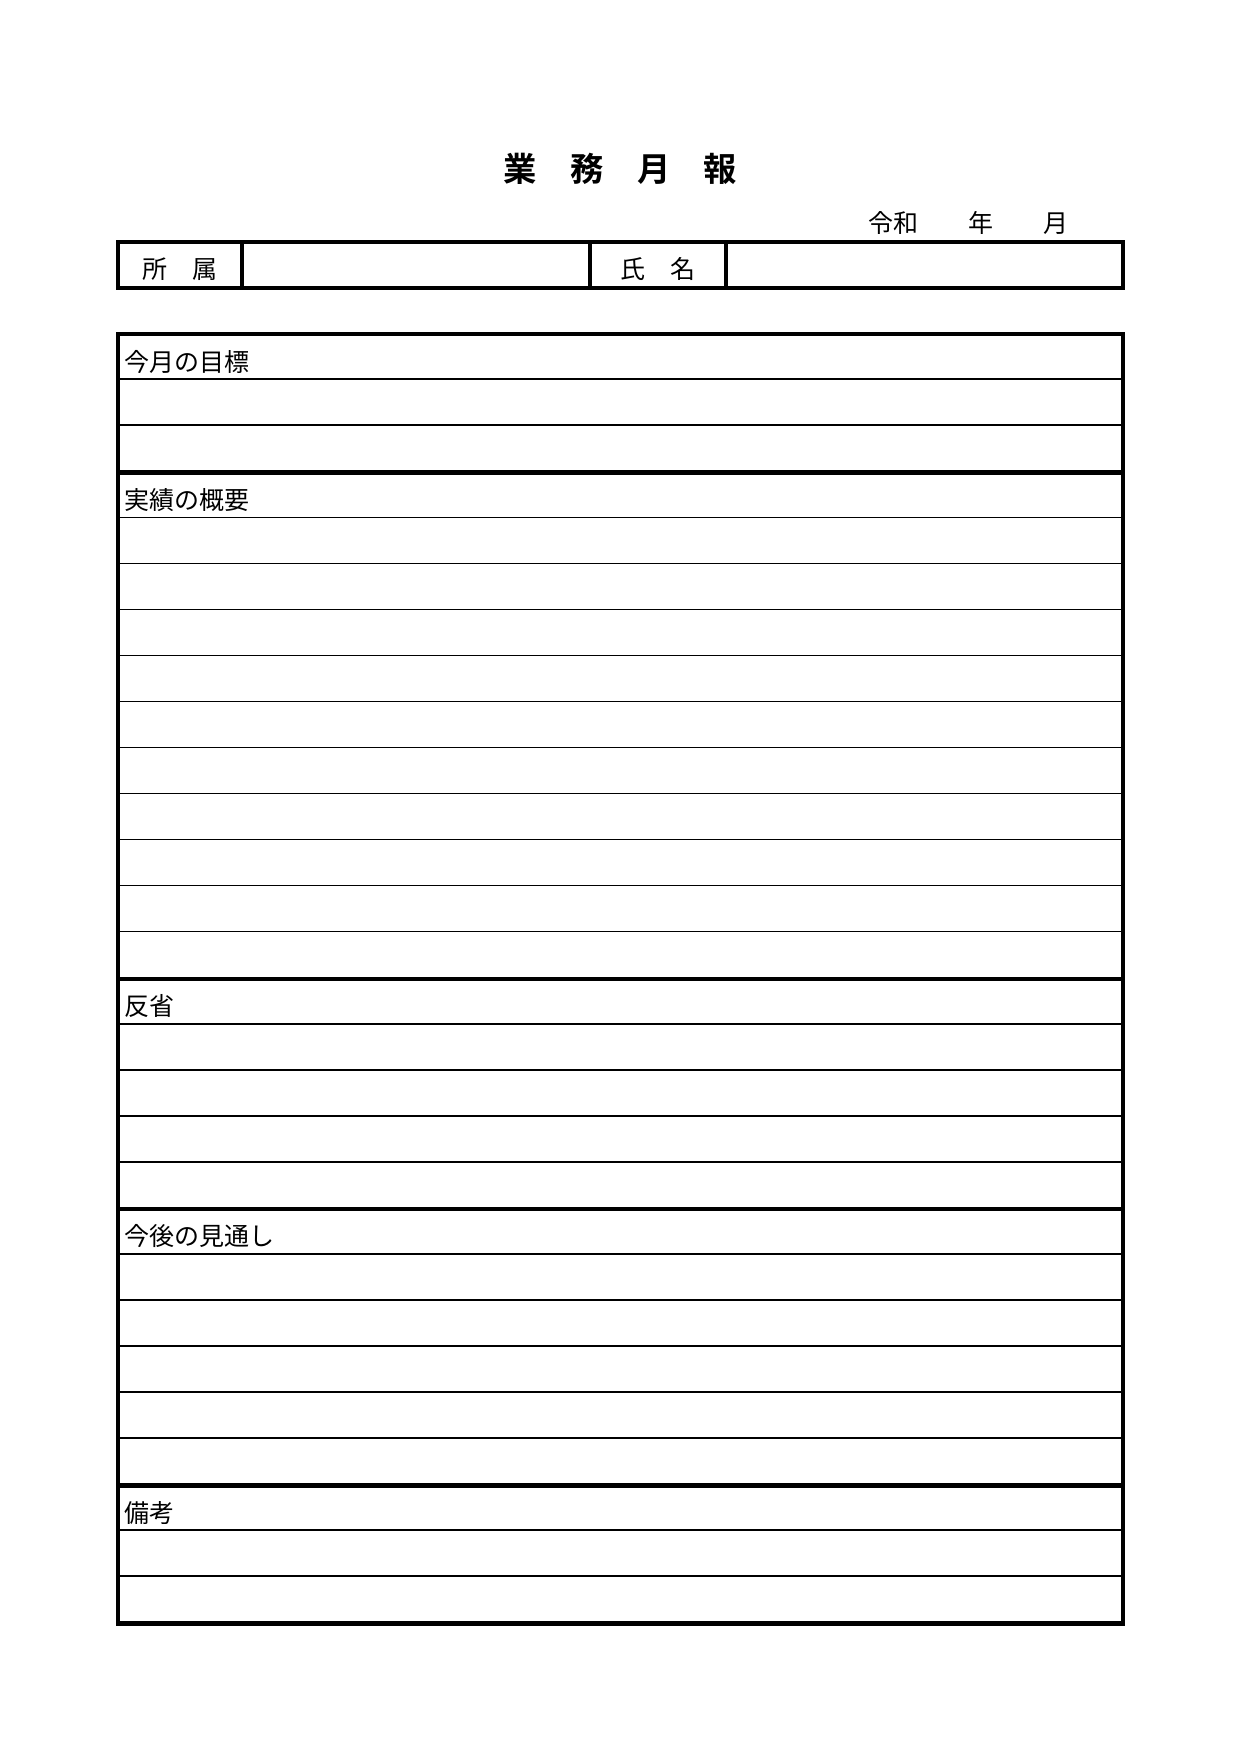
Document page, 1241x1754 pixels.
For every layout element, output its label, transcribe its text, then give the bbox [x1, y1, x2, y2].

table_cell [120, 1347, 1121, 1391]
table_cell [120, 1531, 1121, 1575]
table_cell 実績の概要 [120, 475, 1121, 516]
table_cell [118, 290, 1123, 332]
table_cell [120, 1071, 1121, 1115]
table_cell [120, 1577, 1121, 1621]
table_cell 今後の見通し [120, 1211, 1121, 1253]
table_cell [120, 610, 1121, 654]
text 令和 年 月 [118, 204, 1122, 240]
title 業 務 月 報 [118, 143, 1122, 191]
table_cell [120, 426, 1121, 470]
table_cell [120, 564, 1121, 608]
table_cell [120, 1393, 1121, 1437]
table_cell [120, 702, 1121, 747]
table_cell 反省 [120, 981, 1121, 1023]
table_cell [120, 1163, 1121, 1207]
table_cell [120, 1439, 1121, 1483]
table_cell [120, 748, 1121, 793]
table_cell [120, 1255, 1121, 1299]
table_cell [120, 518, 1121, 562]
table_header 氏 名 [592, 244, 724, 286]
table_cell [120, 656, 1121, 701]
table_header [244, 244, 588, 286]
table_cell [120, 932, 1121, 977]
table_header 所 属 [120, 244, 240, 286]
table_cell [120, 1301, 1121, 1345]
table_cell 今月の目標 [120, 336, 1121, 378]
table_cell 備考 [120, 1488, 1121, 1529]
table_cell [120, 1117, 1121, 1161]
table_cell [120, 840, 1121, 885]
table_cell [120, 1025, 1121, 1069]
table_header [728, 244, 1121, 286]
table_cell [120, 794, 1121, 839]
table_cell [120, 886, 1121, 931]
table_cell [120, 380, 1121, 424]
